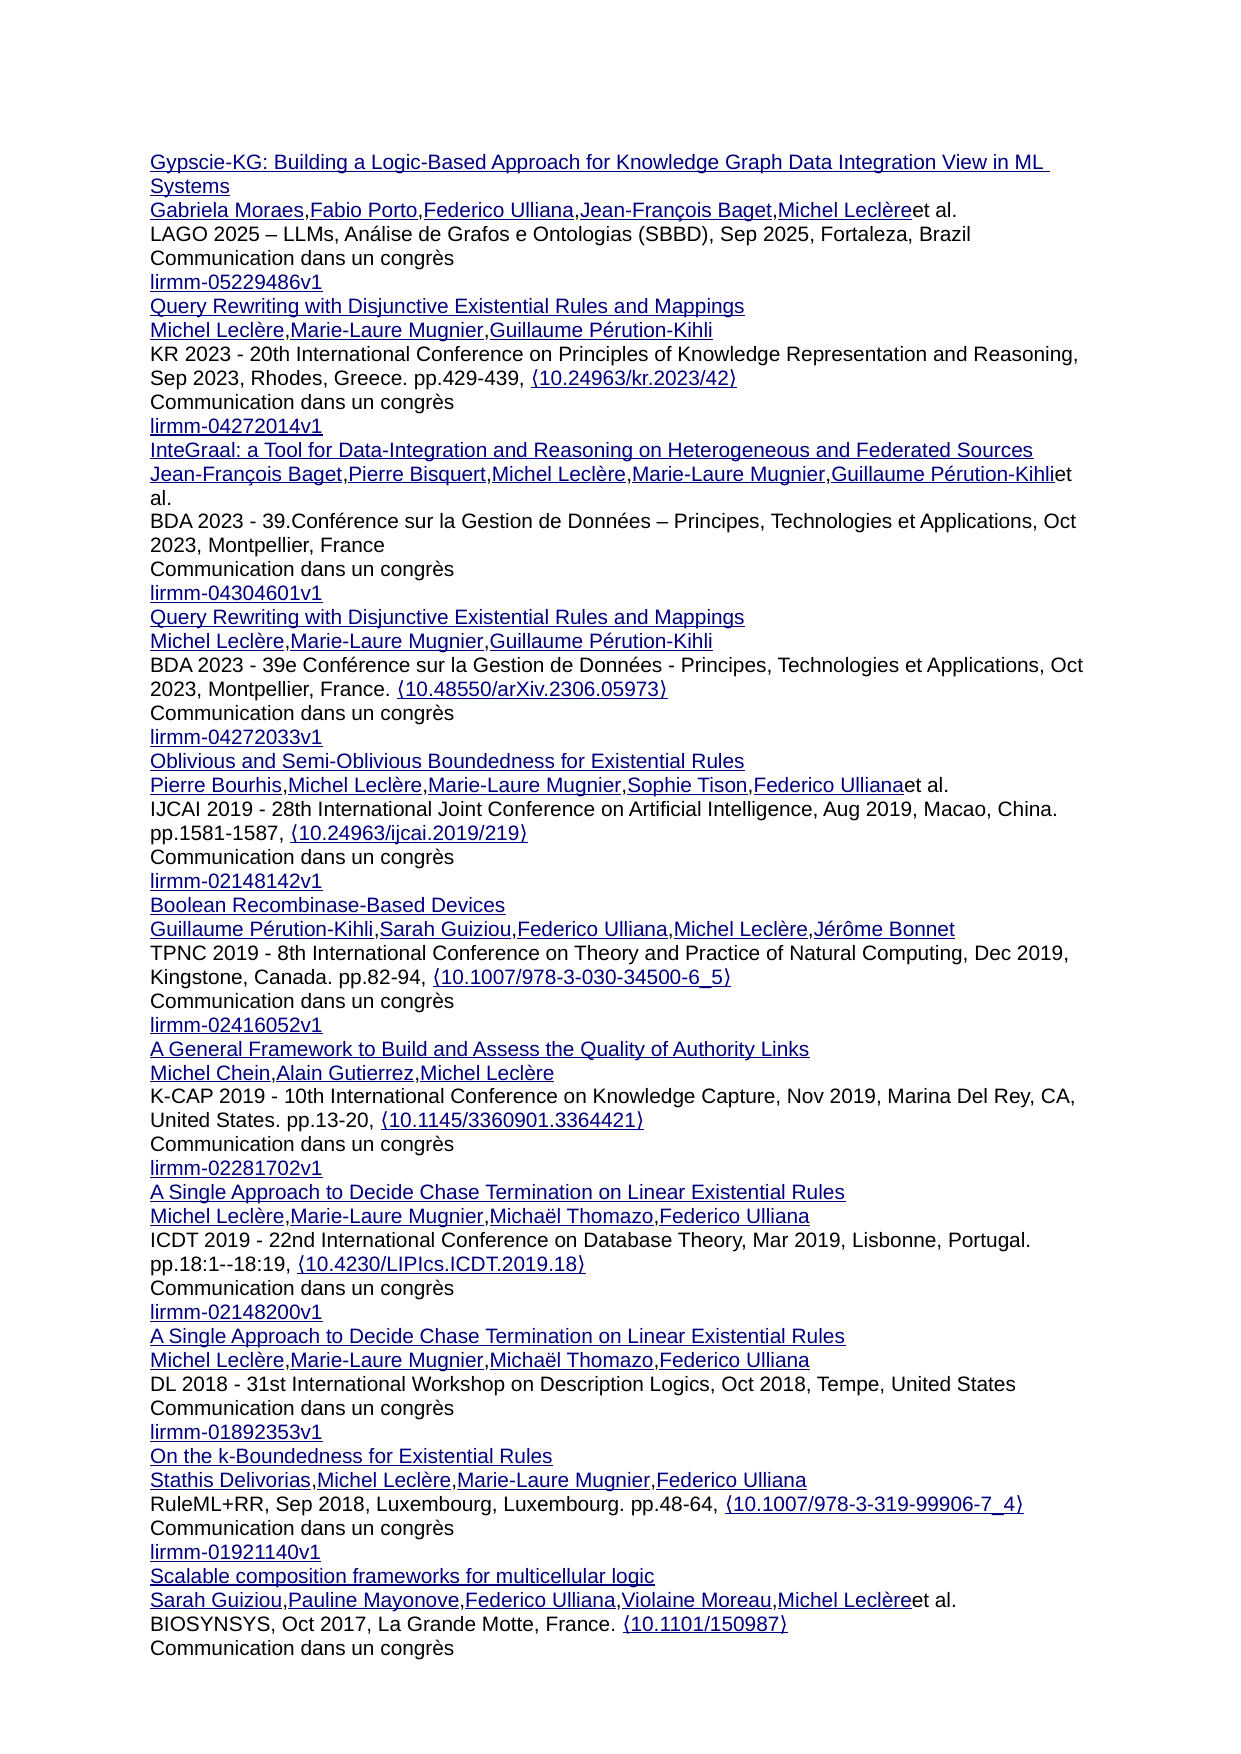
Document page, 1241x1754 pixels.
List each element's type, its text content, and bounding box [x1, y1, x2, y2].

table_cell InteGraal: a Tool for Data-Integration and Reasoning on Heterogeneous and Federated Sources Jean-François Baget,Pierre Bisquert,Michel Leclère,Marie-Laure Mugnier,Guillaume Pérution-Kihliet al. BDA 2023 - 39.Conférence sur la Gestion de Données – Principes, Technologies et Applications, Oct 2023, Montpellier, France Communication dans un congrès lirmm-04304601v1 [150, 438, 1090, 605]
table_cell A Single Approach to Decide Chase Termination on Linear Existential Rules Michel Leclère,Marie-Laure Mugnier,Michaël Thomazo,Federico Ulliana ICDT 2019 - 22nd International Conference on Database Theory, Mar 2019, Lisbonne, Portugal. pp.18:1--18:19, ⟨10.4230/LIPIcs.ICDT.2019.18⟩ Communication dans un congrès lirmm-02148200v1 [150, 1180, 1090, 1324]
table_cell Query Rewriting with Disjunctive Existential Rules and Mappings Michel Leclère,Marie-Laure Mugnier,Guillaume Pérution-Kihli KR 2023 - 20th International Conference on Principles of Knowledge Representation and Reasoning, Sep 2023, Rhodes, Greece. pp.429-439, ⟨10.24963/kr.2023/42⟩ Communication dans un congrès lirmm-04272014v1 [150, 294, 1090, 437]
table_cell A Single Approach to Decide Chase Termination on Linear Existential Rules Michel Leclère,Marie-Laure Mugnier,Michaël Thomazo,Federico Ulliana DL 2018 - 31st International Workshop on Description Logics, Oct 2018, Tempe, United States Communication dans un congrès lirmm-01892353v1 [150, 1324, 1090, 1444]
table_cell Scalable composition frameworks for multicellular logic Sarah Guiziou,Pauline Mayonove,Federico Ulliana,Violaine Moreau,Michel Leclèreet al. BIOSYNSYS, Oct 2017, La Grande Motte, France. ⟨10.1101/150987⟩ Communication dans un congrès [150, 1564, 1090, 1659]
table_cell On the k-Boundedness for Existential Rules Stathis Delivorias,Michel Leclère,Marie-Laure Mugnier,Federico Ulliana RuleML+RR, Sep 2018, Luxembourg, Luxembourg. pp.48-64, ⟨10.1007/978-3-319-99906-7_4⟩ Communication dans un congrès lirmm-01921140v1 [150, 1444, 1090, 1563]
table_cell Gypscie-KG: Building a Logic-Based Approach for Knowledge Graph Data Integration View in ML Systems Gabriela Moraes,Fabio Porto,Federico Ulliana,Jean-François Baget,Michel Leclèreet al. LAGO 2025 – LLMs, Análise de Grafos e Ontologias (SBBD), Sep 2025, Fortaleza, Brazil Communication dans un congrès lirmm-05229486v1 [150, 150, 1090, 294]
table_cell Query Rewriting with Disjunctive Existential Rules and Mappings Michel Leclère,Marie-Laure Mugnier,Guillaume Pérution-Kihli BDA 2023 - 39e Conférence sur la Gestion de Données - Principes, Technologies et Applications, Oct 2023, Montpellier, France. ⟨10.48550/arXiv.2306.05973⟩ Communication dans un congrès lirmm-04272033v1 [150, 605, 1090, 749]
table_cell A General Framework to Build and Assess the Quality of Authority Links Michel Chein,Alain Gutierrez,Michel Leclère K-CAP 2019 - 10th International Conference on Knowledge Capture, Nov 2019, Marina Del Rey, CA, United States. pp.13-20, ⟨10.1145/3360901.3364421⟩ Communication dans un congrès lirmm-02281702v1 [150, 1036, 1090, 1180]
table_cell Oblivious and Semi-Oblivious Boundedness for Existential Rules Pierre Bourhis,Michel Leclère,Marie-Laure Mugnier,Sophie Tison,Federico Ullianaet al. IJCAI 2019 - 28th International Joint Conference on Artificial Intelligence, Aug 2019, Macao, China. pp.1581-1587, ⟨10.24963/ijcai.2019/219⟩ Communication dans un congrès lirmm-02148142v1 [150, 749, 1090, 893]
table_cell Boolean Recombinase-Based Devices Guillaume Pérution-Kihli,Sarah Guiziou,Federico Ulliana,Michel Leclère,Jérôme Bonnet TPNC 2019 - 8th International Conference on Theory and Practice of Natural Computing, Dec 2019, Kingstone, Canada. pp.82-94, ⟨10.1007/978-3-030-34500-6_5⟩ Communication dans un congrès lirmm-02416052v1 [150, 893, 1090, 1036]
